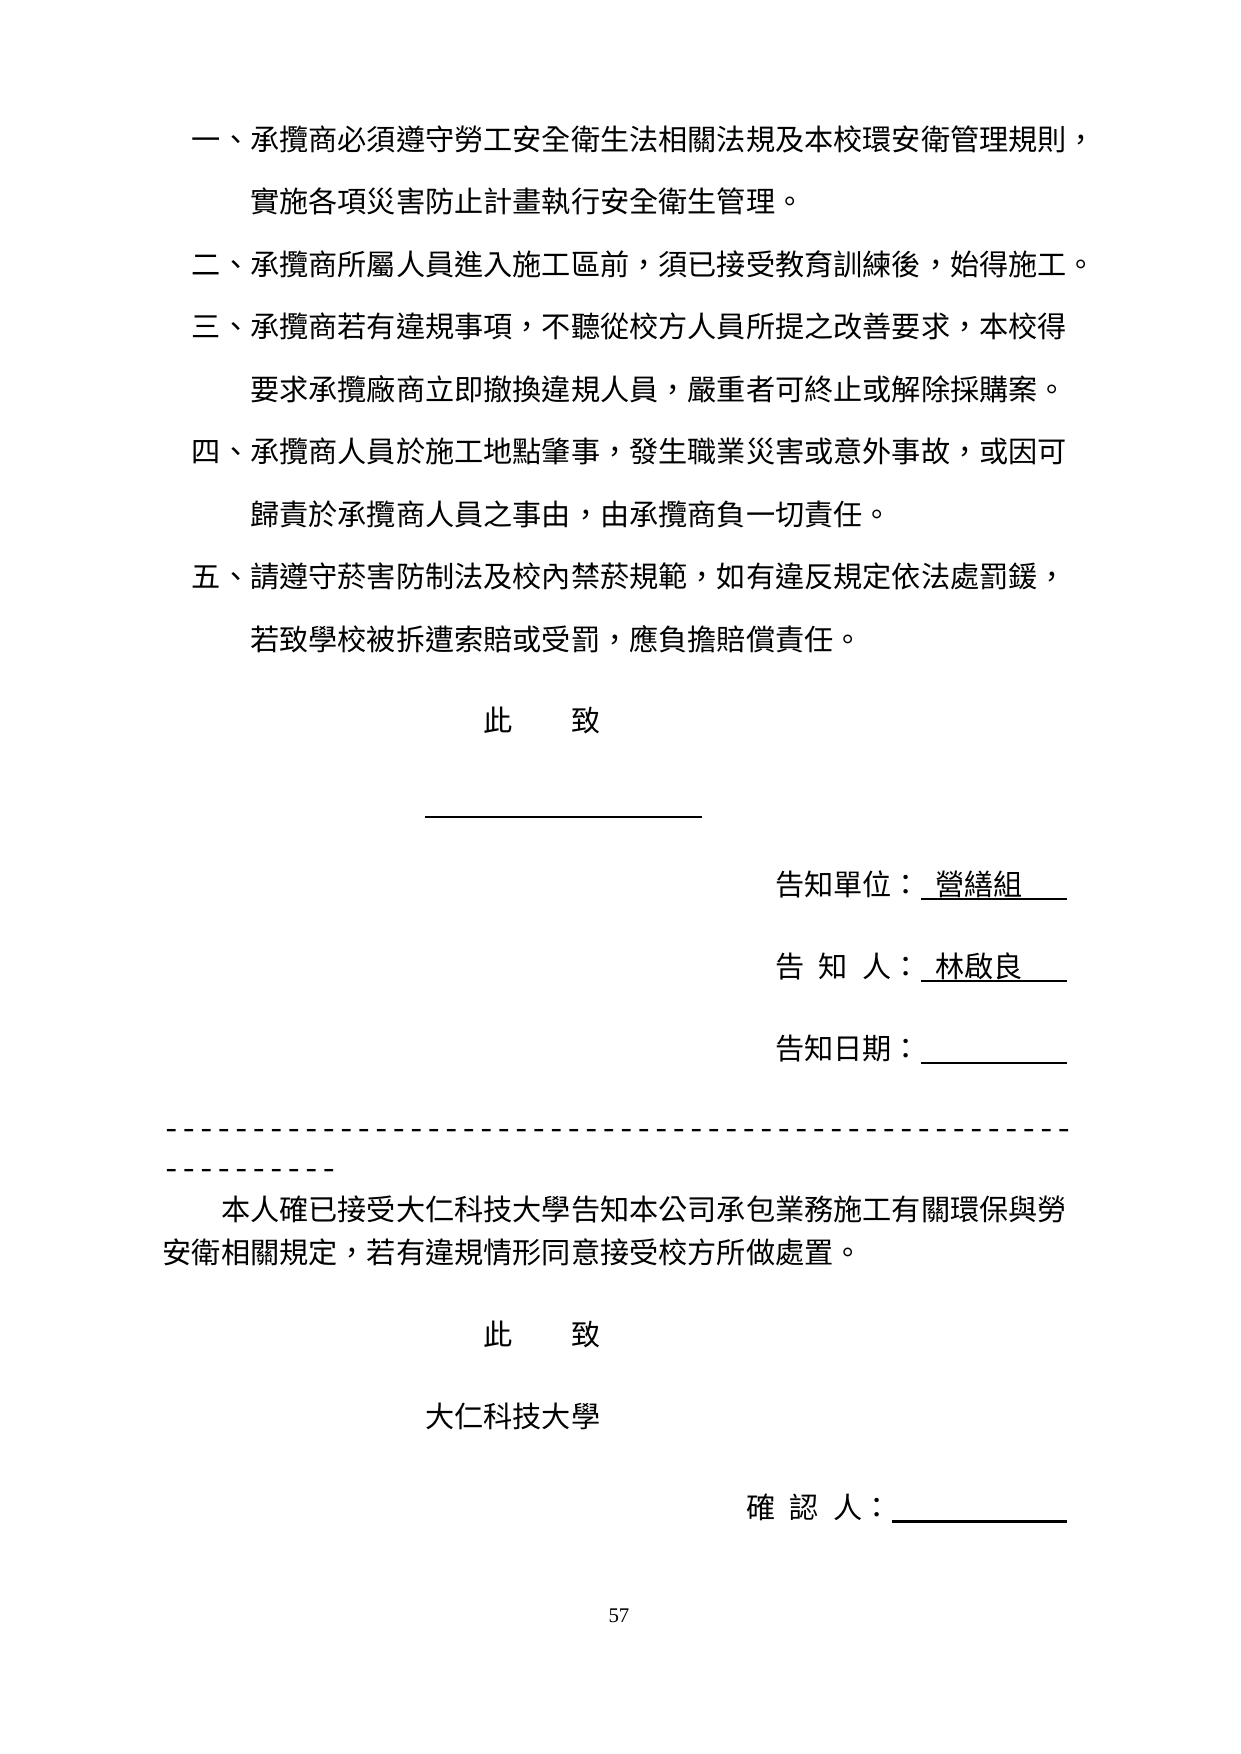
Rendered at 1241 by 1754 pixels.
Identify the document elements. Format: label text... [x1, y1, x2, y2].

text 四、承攬商人員於施工地點肇事，發生職業災害或意外事故，或因可歸責於承攬商人員之事由，由承攬商負一切責任。 [192, 408, 1075, 533]
text 此 致 [162, 698, 1075, 740]
text -------------------------------------------------------------- [162, 1108, 1075, 1187]
text 確 認 人： [162, 1481, 1075, 1527]
text 一、承攬商必須遵守勞工安全衛生法相關法規及本校環安衛管理規則，實施各項災害防止計畫執行安全衛生管理。 [192, 96, 1075, 221]
text 告知日期： [162, 1026, 1075, 1068]
text 本人確已接受大仁科技大學告知本公司承包業務施工有關環保與勞安衛相關規定，若有違規情形同意接受校方所做處置。 [162, 1187, 1075, 1272]
text 五、請遵守菸害防制法及校內禁菸規範，如有違反規定依法處罰鍰，若致學校被拆遭索賠或受罰，應負擔賠償責任。 [192, 533, 1075, 658]
text 二、承攬商所屬人員進入施工區前，須已接受教育訓練後，始得施工。 [192, 221, 1075, 283]
text 三、承攬商若有違規事項，不聽從校方人員所提之改善要求，本校得要求承攬廠商立即撤換違規人員，嚴重者可終止或解除採購案。 [192, 283, 1075, 408]
text 此 致 [162, 1311, 1075, 1353]
text 告知單位： 營繕組 [162, 862, 1075, 904]
text 告 知 人： 林啟良 [162, 944, 1075, 986]
text 大仁科技大學 [162, 1393, 1075, 1436]
